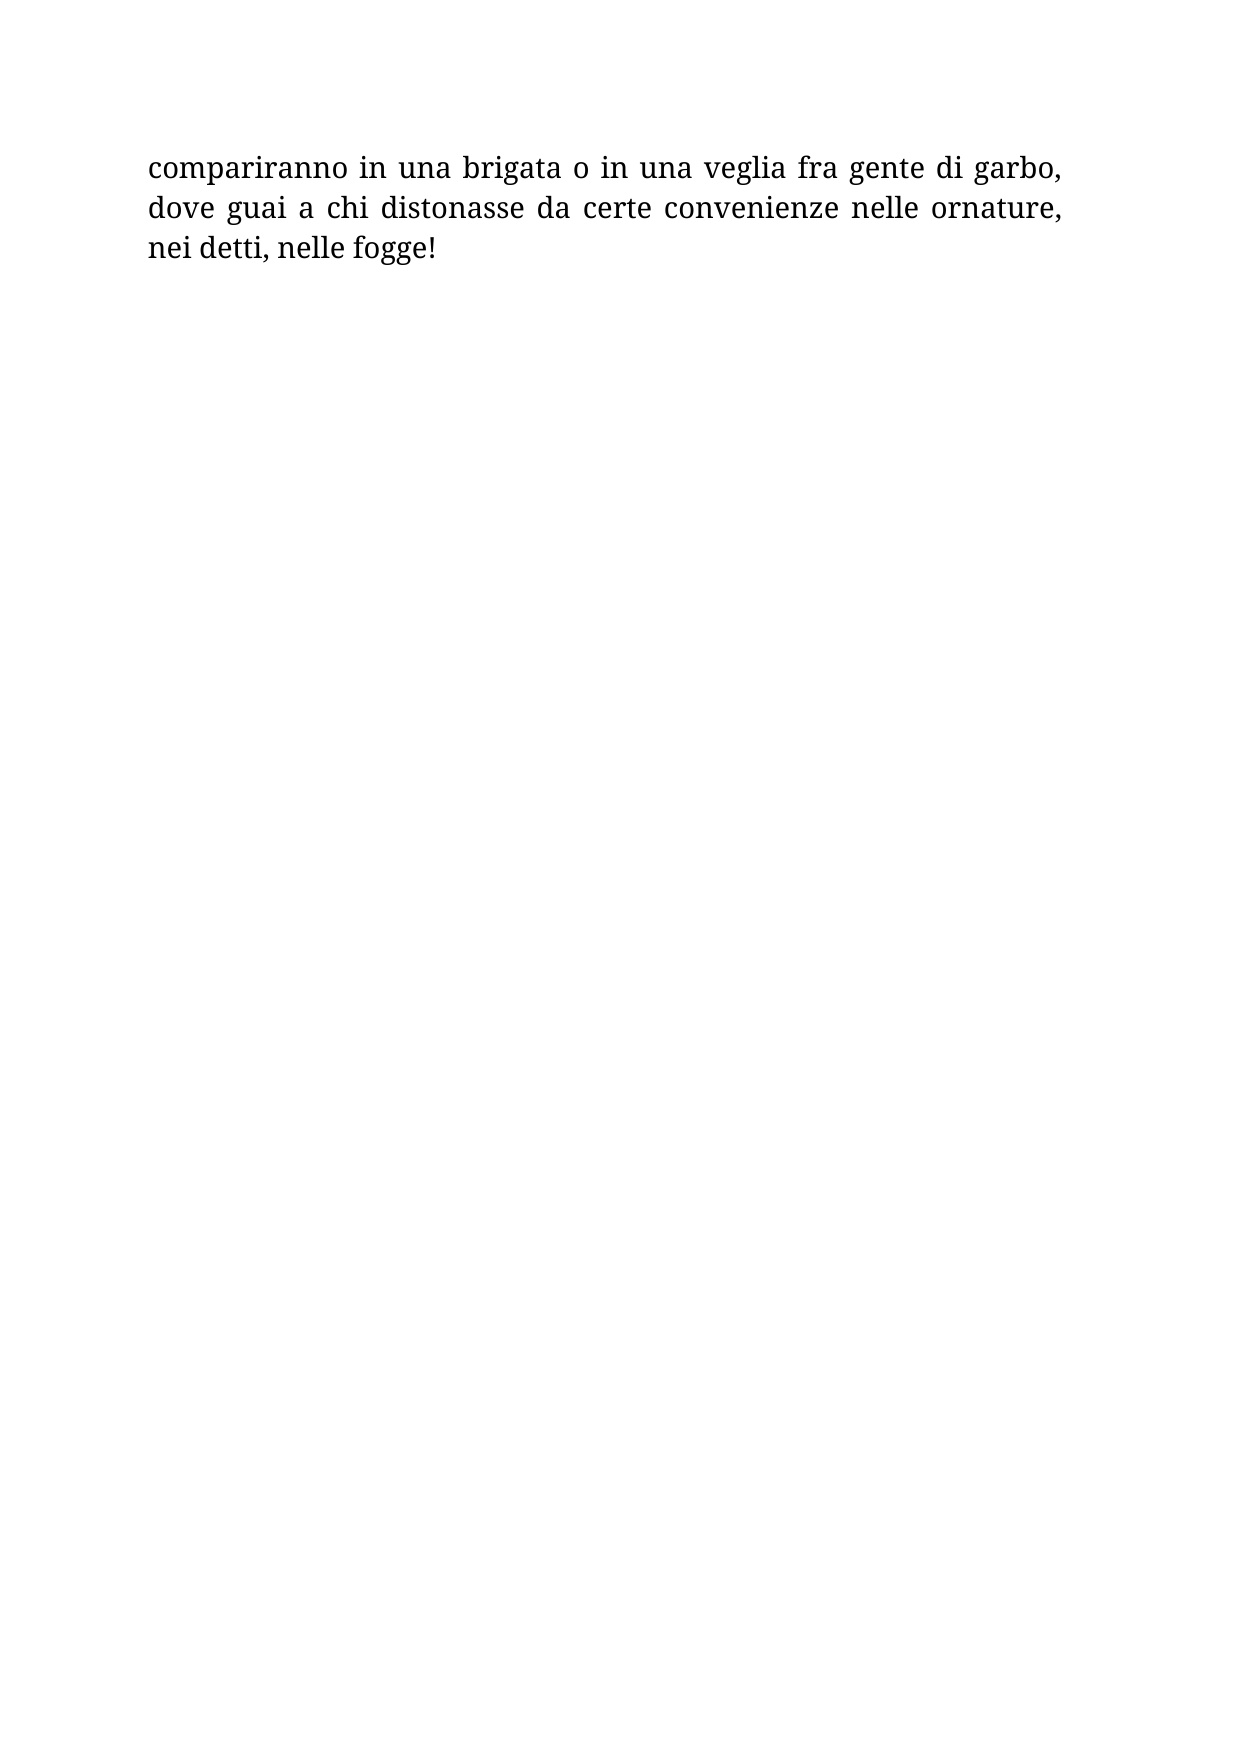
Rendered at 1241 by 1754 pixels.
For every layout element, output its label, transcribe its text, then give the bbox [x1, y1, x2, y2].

text compariranno in una brigata o in una veglia fra gente di garbo, dove guai a chi distonasse da certe convenienze nelle ornature, nei detti, nelle fogge! [148, 148, 1063, 267]
